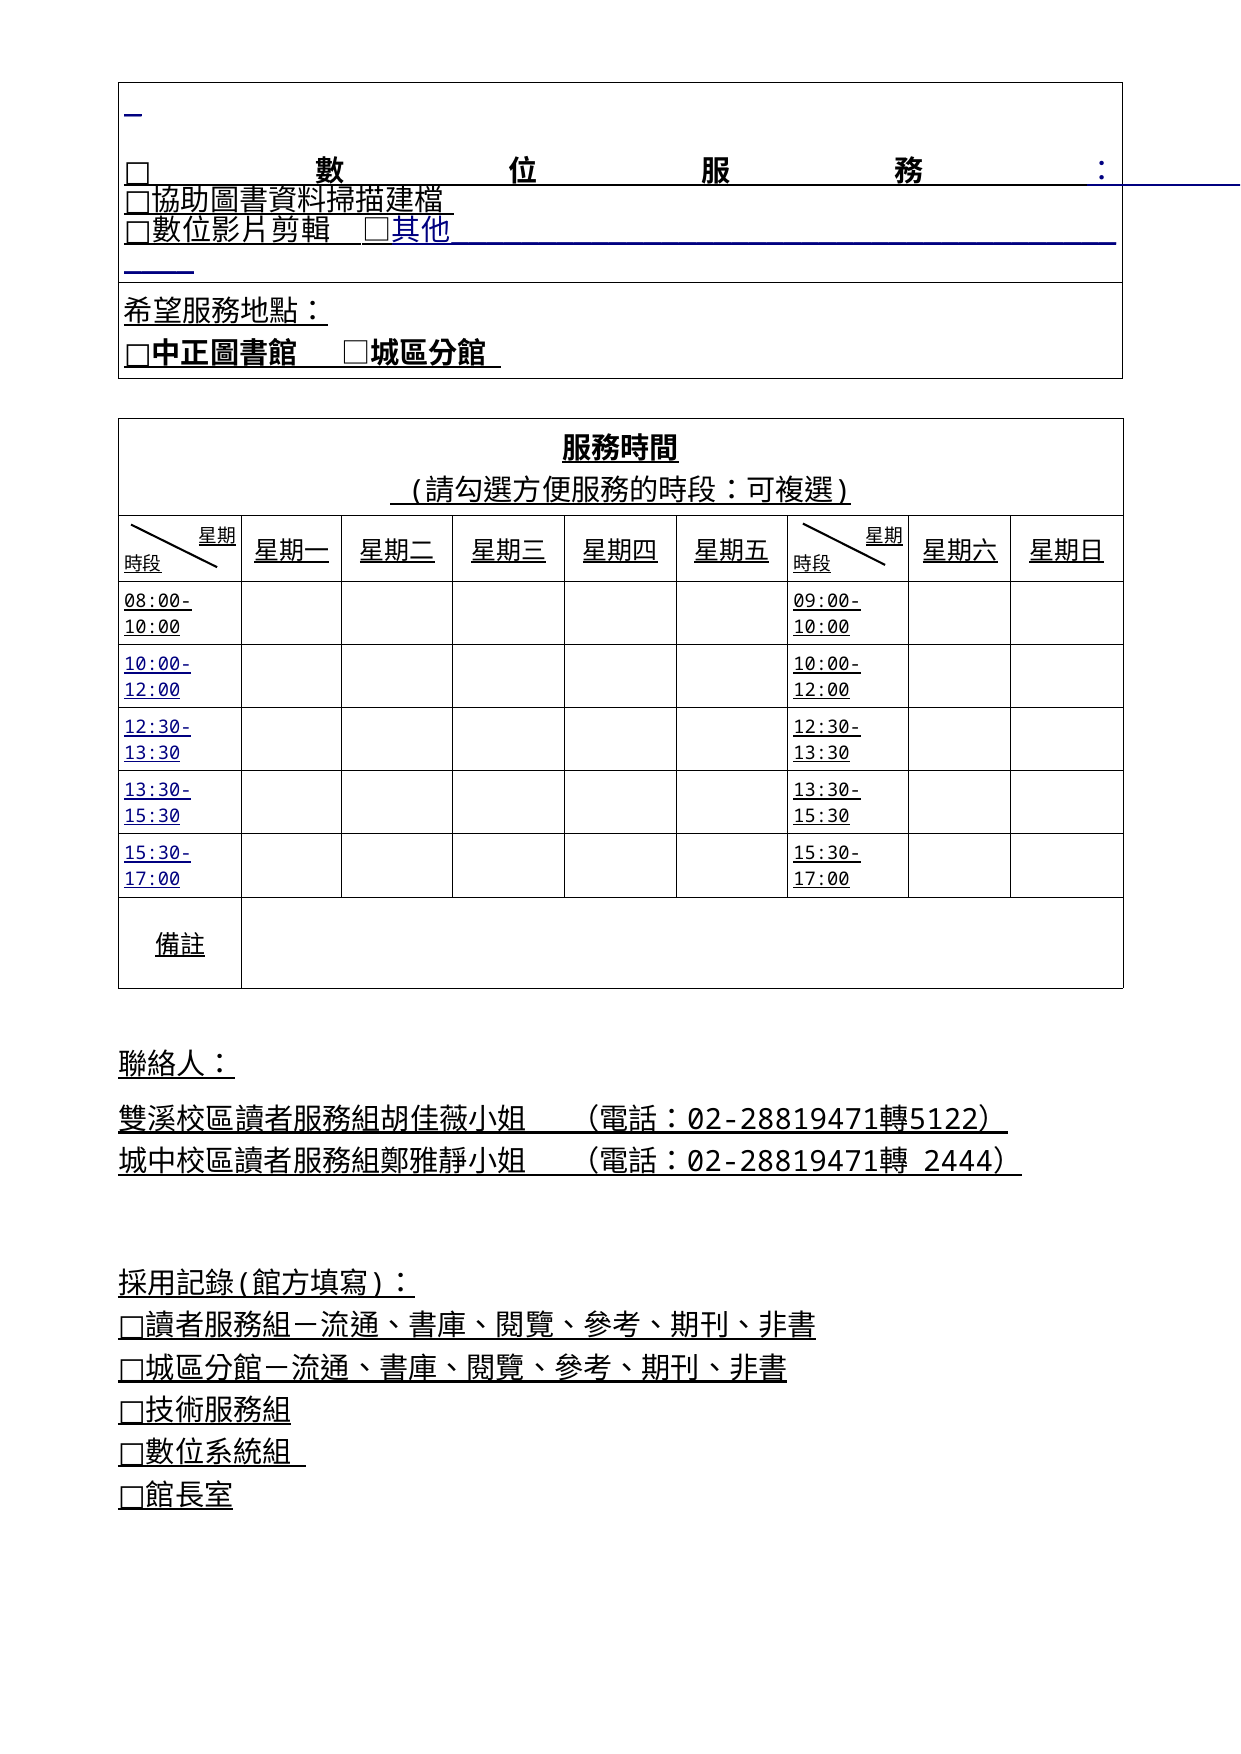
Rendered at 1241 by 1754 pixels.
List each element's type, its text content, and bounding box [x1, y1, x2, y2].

text 雙溪校區讀者服務組胡佳薇小姐 （電話：02-28819471轉5122） [118, 1095, 1122, 1138]
table_cell [565, 708, 676, 770]
table_cell 希望服務地點： □中正圖書館 □城區分館 [119, 283, 1122, 378]
table_cell [1011, 834, 1123, 896]
table_cell [342, 771, 452, 833]
table_cell [565, 645, 676, 707]
table_cell [1011, 645, 1123, 707]
table_cell 13:30-15:30 [119, 771, 241, 833]
table_cell 09:00-10:00 [788, 582, 908, 644]
table_cell [342, 582, 452, 644]
table_cell 星期二 [342, 516, 452, 581]
table_cell [453, 645, 564, 707]
table_cell [1011, 771, 1123, 833]
table_cell [565, 834, 676, 896]
table_cell [677, 771, 787, 833]
table_cell _ □數位服務： □協助圖書資料掃描建檔 □數位影片剪輯 □其他__________________________________________ [119, 83, 1122, 281]
table_cell [909, 771, 1010, 833]
table_cell [242, 898, 1123, 988]
table_cell [242, 582, 341, 644]
table_cell [242, 771, 341, 833]
table_header 服務時間 (請勾選方便服務的時段：可複選) [119, 419, 1123, 515]
table_cell [242, 834, 341, 896]
text 城中校區讀者服務組鄭雅靜小姐 （電話：02-28819471轉 2444） [118, 1138, 1122, 1180]
table_cell [453, 771, 564, 833]
table_cell [909, 834, 1010, 896]
table_cell [909, 582, 1010, 644]
table_cell 星期一 [242, 516, 341, 581]
table_cell 15:30-17:00 [788, 834, 908, 896]
table_cell [342, 645, 452, 707]
table_cell 備註 [119, 898, 241, 988]
table_cell [909, 708, 1010, 770]
text □讀者服務組－流通、書庫、閱覽、參考、期刊、非書 [118, 1302, 1122, 1344]
table_cell [677, 582, 787, 644]
table_cell 13:30-15:30 [788, 771, 908, 833]
table_cell 星期六 [909, 516, 1010, 581]
table_cell [453, 708, 564, 770]
table_cell 星期 時段 [788, 516, 908, 581]
table_cell [453, 582, 564, 644]
text 採用記錄(館方填寫)： [118, 1259, 1122, 1302]
table_cell 10:00-12:00 [119, 645, 241, 707]
table_cell 星期日 [1011, 516, 1123, 581]
table_cell 星期四 [565, 516, 676, 581]
text □館長室 [118, 1471, 1122, 1514]
table_cell [453, 834, 564, 896]
table_cell [677, 834, 787, 896]
table_cell 12:30-13:30 [788, 708, 908, 770]
table_cell 星期三 [453, 516, 564, 581]
table_cell [565, 771, 676, 833]
table_cell 08:00-10:00 [119, 582, 241, 644]
text 聯絡人： [118, 1040, 1122, 1083]
table_cell [565, 582, 676, 644]
table_cell [242, 645, 341, 707]
table_cell [677, 645, 787, 707]
table_cell [342, 708, 452, 770]
table_cell 12:30-13:30 [119, 708, 241, 770]
table_cell [909, 645, 1010, 707]
table_cell 10:00-12:00 [788, 645, 908, 707]
table_cell [1011, 582, 1123, 644]
table_cell 15:30-17:00 [119, 834, 241, 896]
table_cell [242, 708, 341, 770]
table_cell 星期五 [677, 516, 787, 581]
text □城區分館－流通、書庫、閱覽、參考、期刊、非書 [118, 1344, 1122, 1387]
text □技術服務組 [118, 1387, 1122, 1429]
table_cell [677, 708, 787, 770]
table_cell 星期 時段 [119, 516, 241, 581]
text □數位系統組 [118, 1429, 1122, 1471]
table_cell [342, 834, 452, 896]
table_cell [1011, 708, 1123, 770]
